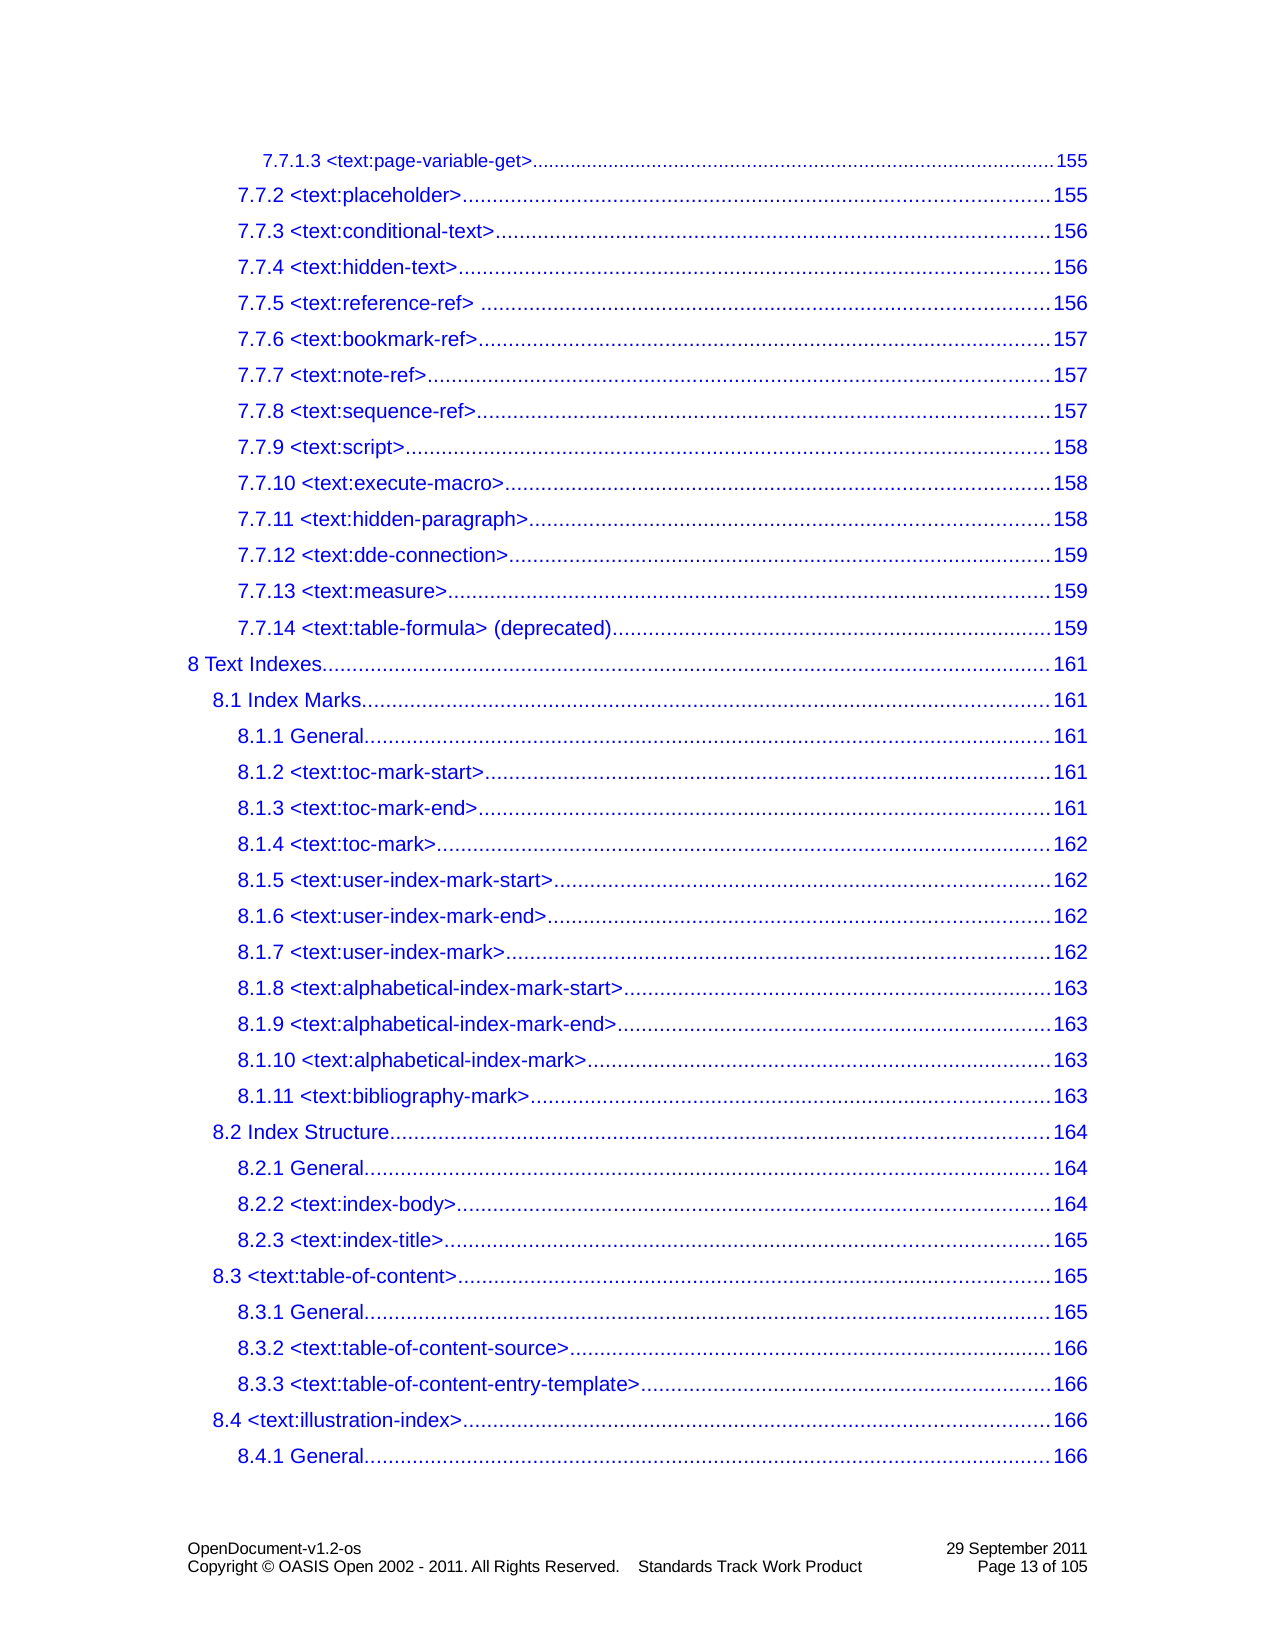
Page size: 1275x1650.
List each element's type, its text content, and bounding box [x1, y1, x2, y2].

text 8.1.10 <text:alphabetical-index-mark> 163 [237, 1048, 1088, 1072]
text 8.3.3 <text:table-of-content-entry-template> 166 [237, 1373, 1088, 1396]
text 8.1.6 <text:user-index-mark-end> 162 [237, 904, 1088, 928]
text 8.2.1 General 164 [237, 1157, 1088, 1180]
text 7.7.4 <text:hidden-text> 156 [237, 256, 1088, 279]
text 8.1.3 <text:toc-mark-end> 161 [237, 796, 1088, 820]
text 8.1 Index Marks 161 [212, 688, 1088, 712]
text 7.7.8 <text:sequence-ref> 157 [237, 400, 1088, 423]
text 7.7.10 <text:execute-macro> 158 [237, 472, 1088, 495]
text 7.7.3 <text:conditional-text> 156 [237, 219, 1088, 243]
text 8.1.9 <text:alphabetical-index-mark-end> 163 [237, 1012, 1088, 1036]
text 8.4.1 General 166 [237, 1445, 1088, 1468]
text 8.2.2 <text:index-body> 164 [237, 1193, 1088, 1216]
text 8.1.11 <text:bibliography-mark> 163 [237, 1084, 1088, 1108]
text 8.3 <text:table-of-content> 165 [212, 1265, 1088, 1288]
text 7.7.5 <text:reference-ref> 156 [237, 292, 1088, 315]
text 8 Text Indexes 161 [187, 652, 1088, 676]
text 7.7.1.3 <text:page-variable-get> 155 [262, 150, 1088, 171]
text 8.2.3 <text:index-title> 165 [237, 1229, 1088, 1252]
text 8.1.4 <text:toc-mark> 162 [237, 832, 1088, 856]
text 7.7.11 <text:hidden-paragraph> 158 [237, 508, 1088, 531]
text 8.2 Index Structure 164 [212, 1121, 1088, 1144]
text 8.1.7 <text:user-index-mark> 162 [237, 940, 1088, 964]
text 7.7.13 <text:measure> 159 [237, 580, 1088, 603]
text 8.4 <text:illustration-index> 166 [212, 1409, 1088, 1432]
text 8.3.1 General 165 [237, 1301, 1088, 1324]
text 7.7.9 <text:script> 158 [237, 436, 1088, 459]
text 8.1.8 <text:alphabetical-index-mark-start> 163 [237, 976, 1088, 1000]
text 7.7.7 <text:note-ref> 157 [237, 364, 1088, 387]
text 7.7.6 <text:bookmark-ref> 157 [237, 328, 1088, 351]
text 7.7.14 <text:table-formula> (deprecated) 159 [237, 616, 1088, 639]
text 8.1.5 <text:user-index-mark-start> 162 [237, 868, 1088, 892]
text 8.3.2 <text:table-of-content-source> 166 [237, 1337, 1088, 1360]
text 7.7.12 <text:dde-connection> 159 [237, 544, 1088, 567]
text 7.7.2 <text:placeholder> 155 [237, 183, 1088, 207]
text 8.1.2 <text:toc-mark-start> 161 [237, 760, 1088, 784]
text 8.1.1 General 161 [237, 724, 1088, 748]
